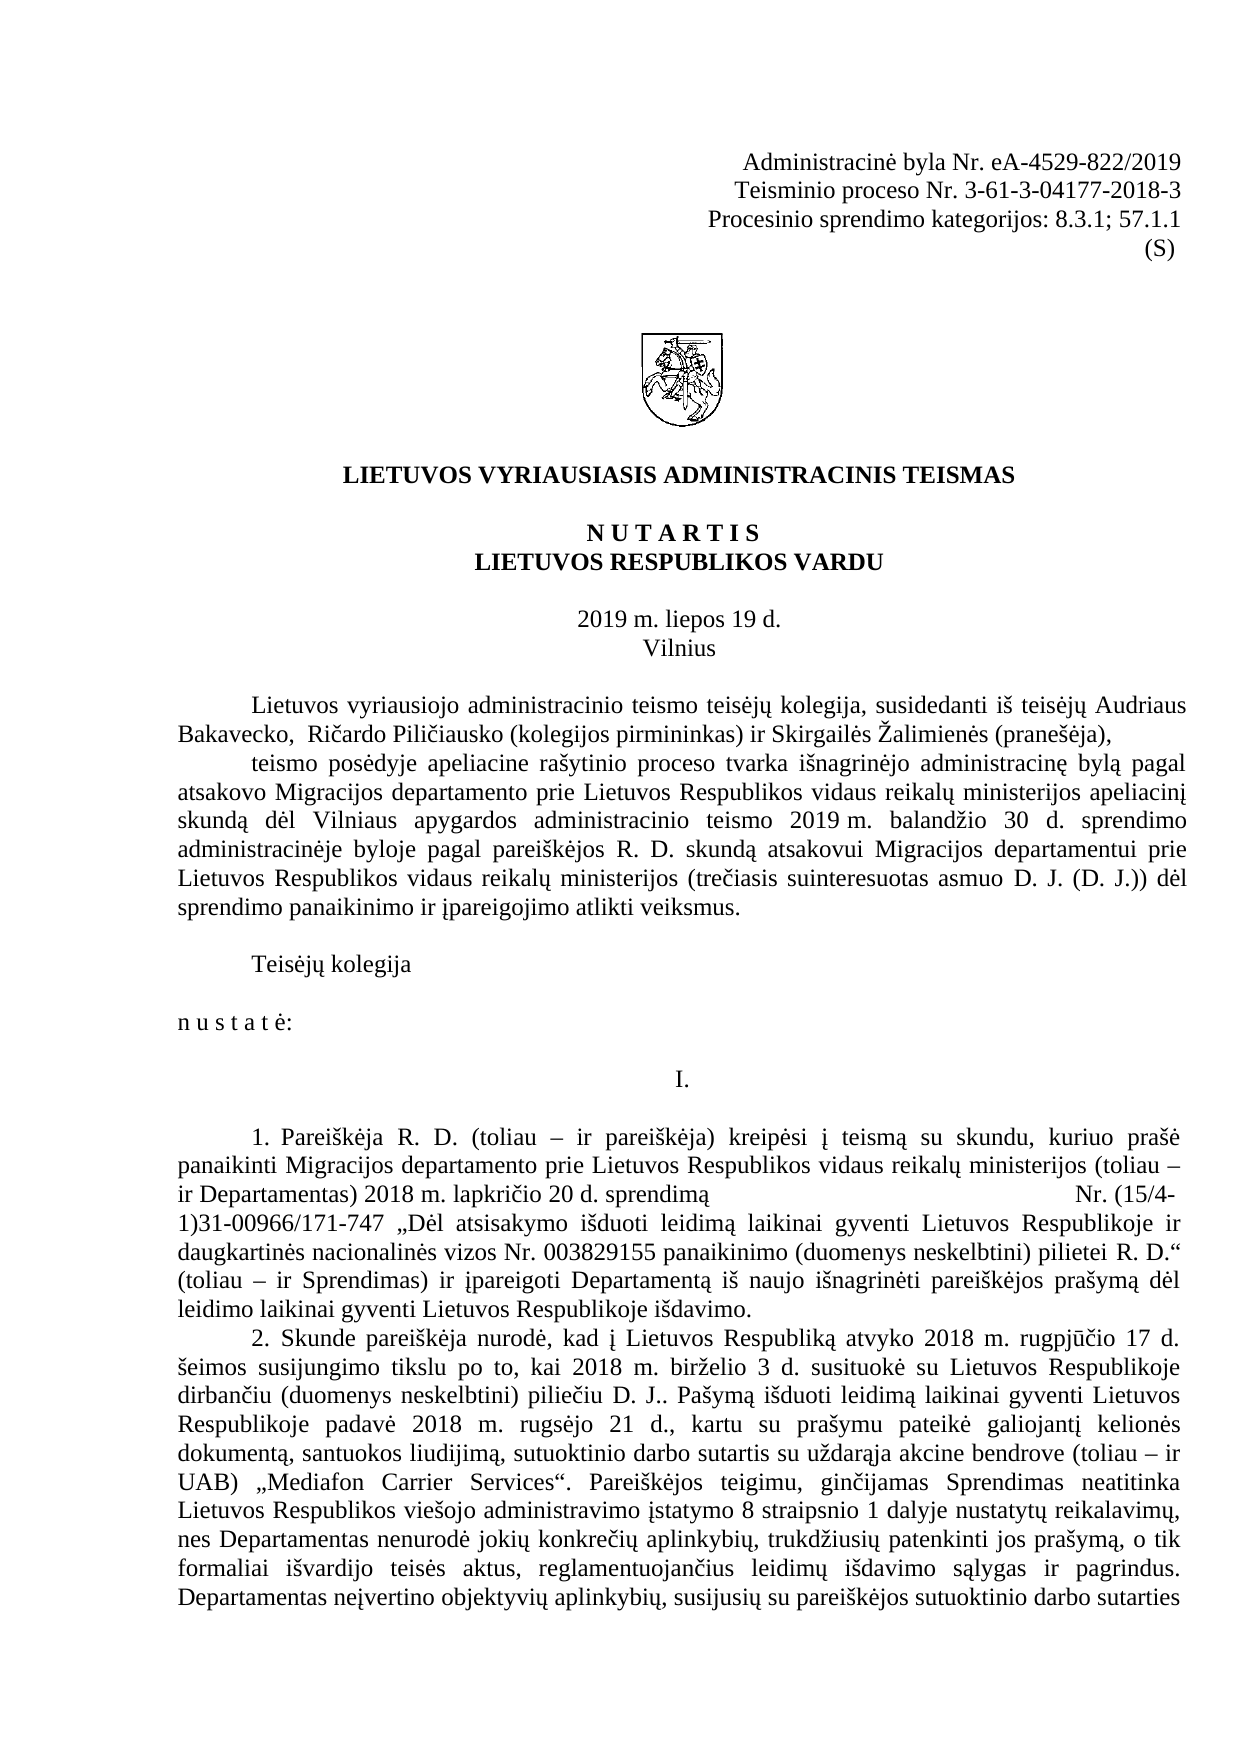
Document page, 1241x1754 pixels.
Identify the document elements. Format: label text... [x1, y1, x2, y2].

text LIETUVOS VYRIAUSIASIS ADMINISTRACINIS TEISMAS [177, 461, 1181, 489]
text 2019 m. liepos 19 d. [177, 604, 1181, 633]
text Procesinio sprendimo kategorijos: 8.3.1; 57.1.1 [177, 204, 1181, 233]
text 1. Pareiškėja R. D. (toliau – ir pareiškėja) kreipėsi į teismą su skundu, kuriuo prašė panaikinti Migracijos departamento prie Lietuvos Respublikos vidaus reikalų ministerijos (toliau – ir Departamentas) 2018 m. lapkričio 20 d. sprendimą Nr. (15/4-1)31-00966/171-747 „Dėl atsisakymo išduoti leidimą laikinai gyventi Lietuvos Respublikoje ir daugkartinės nacionalinės vizos Nr. 003829155 panaikinimo (duomenys neskelbtini) pilietei R. D.“ (toliau – ir Sprendimas) ir įpareigoti Departamentą iš naujo išnagrinėti pareiškėjos prašymą dėl leidimo laikinai gyventi Lietuvos Respublikoje išdavimo. [177, 1122, 1181, 1323]
text Teisminio proceso Nr. 3-61-3-04177-2018-3 [177, 176, 1181, 204]
text I. [177, 1064, 1187, 1093]
text Lietuvos vyriausiojo administracinio teismo teisėjų kolegija, susidedanti iš teisėjų Audriaus Bakavecko, Ričardo Piličiausko (kolegijos pirmininkas) ir Skirgailės Žalimienės (pranešėja), [177, 691, 1187, 748]
text 2. Skunde pareiškėja nurodė, kad į Lietuvos Respubliką atvyko 2018 m. rugpjūčio 17 d. šeimos susijungimo tikslu po to, kai 2018 m. birželio 3 d. susituokė su Lietuvos Respublikoje dirbančiu (duomenys neskelbtini) piliečiu D. J.. Pašymą išduoti leidimą laikinai gyventi Lietuvos Respublikoje padavė 2018 m. rugsėjo 21 d., kartu su prašymu pateikė galiojantį kelionės dokumentą, santuokos liudijimą, sutuoktinio darbo sutartis su uždarąja akcine bendrove (toliau – ir UAB) „Mediafon Carrier Services“. Pareiškėjos teigimu, ginčijamas Sprendimas neatitinka Lietuvos Respublikos viešojo administravimo įstatymo 8 straipsnio 1 dalyje nustatytų reikalavimų, nes Departamentas nenurodė jokių konkrečių aplinkybių, trukdžiusių patenkinti jos prašymą, o tik formaliai išvardijo teisės aktus, reglamentuojančius leidimų išdavimo sąlygas ir pagrindus. Departamentas neįvertino objektyvių aplinkybių, susijusių su pareiškėjos sutuoktinio darbo sutarties [177, 1323, 1181, 1611]
text Administracinė byla Nr. eA-4529-822/2019 [627, 147, 1181, 176]
text teismo posėdyje apeliacine rašytinio proceso tvarka išnagrinėjo administracinę bylą pagal atsakovo Migracijos departamento prie Lietuvos Respublikos vidaus reikalų ministerijos apeliacinį skundą dėl Vilniaus apygardos administracinio teismo 2019 m. balandžio 30 d. sprendimo administracinėje byloje pagal pareiškėjos R. D. skundą atsakovui Migracijos departamentui prie Lietuvos Respublikos vidaus reikalų ministerijos (trečiasis suinteresuotas asmuo D. J. (D. J.)) dėl sprendimo panaikinimo ir įpareigojimo atlikti veiksmus. [177, 748, 1187, 921]
text n u s t a t ė: [177, 1007, 1187, 1036]
text Teisėjų kolegija [177, 949, 1187, 978]
text LIETUVOS RESPUBLIKOS VARDU [177, 547, 1181, 576]
text Vilnius [177, 633, 1181, 662]
text (S) [177, 233, 1181, 262]
text NUTARTIS [177, 518, 1181, 547]
